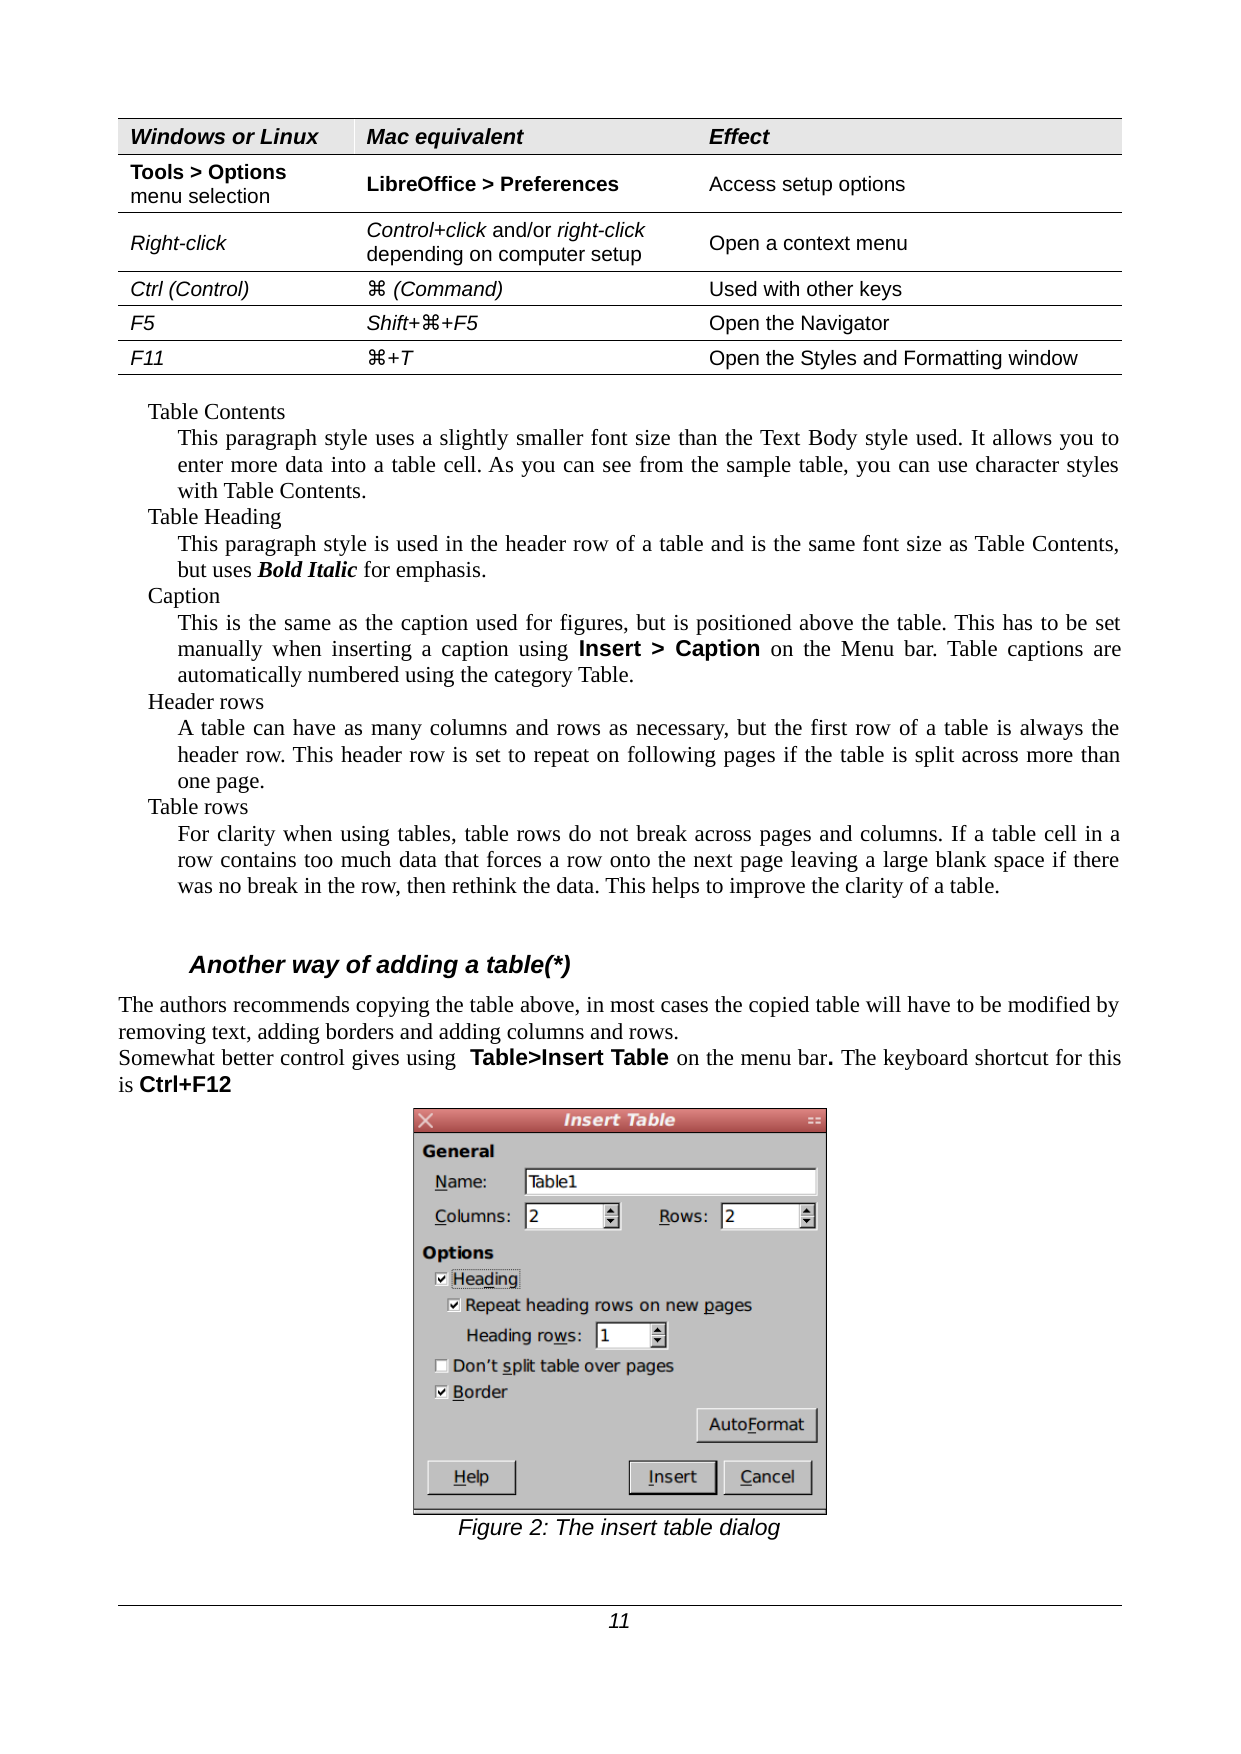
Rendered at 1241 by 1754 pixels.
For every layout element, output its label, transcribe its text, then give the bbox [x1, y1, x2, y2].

table_cell Access setup options [697, 155, 1122, 212]
text Figure 2: The insert table dialog [413, 1515, 827, 1541]
table_header Effect [697, 119, 1122, 154]
table_cell ⌘+T [355, 341, 697, 374]
picture [413, 1108, 827, 1515]
text For clarity when using tables, table rows do not break across pages and columns. If a table cell in a row contains too much data that forces a row onto the next page leaving a large blank space if there was no break in the row, then rethink the data. This helps to improve the clarity of a table. [177, 820, 1122, 899]
table_cell Used with other keys [697, 272, 1122, 305]
table_cell Open the Navigator [697, 306, 1122, 340]
table_cell Tools > Options menu selection [118, 155, 354, 212]
table_header Windows or Linux [118, 119, 354, 154]
table_cell Open a context menu [697, 213, 1122, 271]
subtitle Another way of adding a table(*) [189, 950, 1122, 979]
text Table rows [148, 793, 1122, 820]
table_cell F11 [118, 341, 354, 374]
text The authors recommends copying the table above, in most cases the copied table will have to be modified by removing text, adding borders and adding columns and rows. [118, 991, 1122, 1044]
table_cell ⌘ (Command) [355, 272, 697, 305]
table_cell Control+click and/or right-click depending on computer setup [355, 213, 697, 271]
text Table Heading [148, 503, 1122, 530]
text A table can have as many columns and rows as necessary, but the first row of a table is always the header row. This header row is set to repeat on following pages if the table is split across more than one page. [177, 714, 1122, 793]
table_header Mac equivalent [355, 119, 697, 154]
table_cell Shift+⌘+F5 [355, 306, 697, 340]
table_cell Open the Styles and Formatting window [697, 341, 1122, 374]
text This is the same as the caption used for figures, but is positioned above the table. This has to be set manually when inserting a caption using Insert > Caption on the Menu bar. Table captions are automatically numbered using the category Table. [177, 609, 1122, 688]
table_cell Ctrl (Control) [118, 272, 354, 305]
text Somewhat better control gives using Table>Insert Table on the menu bar. The keyboard shortcut for this is Ctrl+F12 [118, 1044, 1122, 1097]
text This paragraph style uses a slightly smaller font size than the Text Body style used. It allows you to enter more data into a table cell. As you can see from the sample table, you can use character styles with Table Contents. [177, 424, 1122, 503]
text Table Contents [148, 398, 1122, 424]
text Caption [148, 582, 1122, 609]
text Header rows [148, 688, 1122, 714]
table_cell LibreOffice > Preferences [355, 155, 697, 212]
text This paragraph style is used in the header row of a table and is the same font size as Table Contents, but uses Bold Italic for emphasis. [177, 530, 1122, 582]
table_cell F5 [118, 306, 354, 340]
table_cell Right-click [118, 213, 354, 271]
